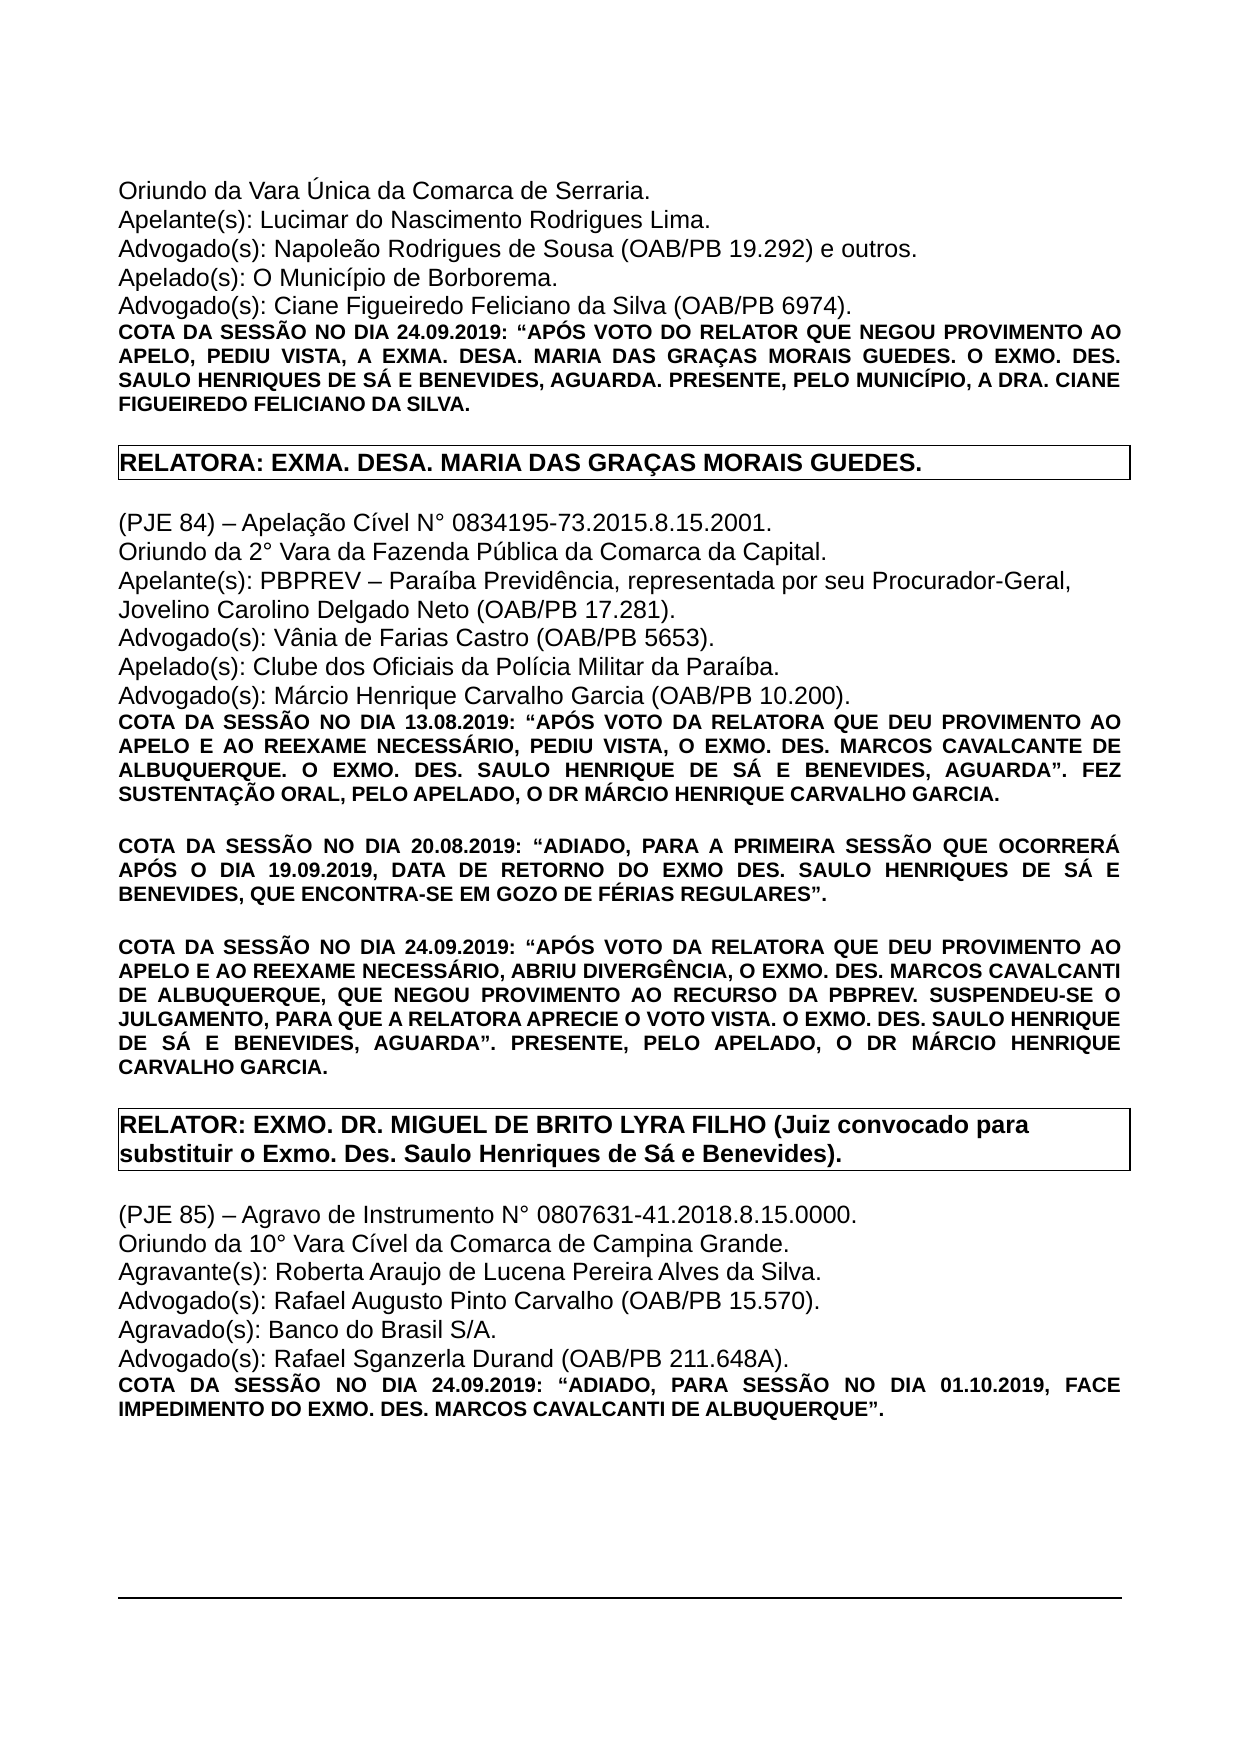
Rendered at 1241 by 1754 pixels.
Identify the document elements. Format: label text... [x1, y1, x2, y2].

text Advogado(s): Rafael Augusto Pinto Carvalho (OAB/PB 15.570). [118, 1286, 1122, 1315]
text RELATOR: EXMO. DR. MIGUEL DE BRITO LYRA FILHO (Juiz convocado para substituir o Exmo. Des. Saulo Henriques de Sá e Benevides). [119, 1109, 1129, 1170]
text Advogado(s): Napoleão Rodrigues de Sousa (OAB/PB 19.292) e outros. [118, 234, 1122, 263]
text COTA DA SESSÃO NO DIA 24.09.2019: “APÓS VOTO DA RELATORA QUE DEU PROVIMENTO AO APELO E AO REEXAME NECESSÁRIO, ABRIU DIVERGÊNCIA, O EXMO. DES. MARCOS CAVALCANTI DE ALBUQUERQUE, QUE NEGOU PROVIMENTO AO RECURSO DA PBPREV. SUSPENDEU-SE O JULGAMENTO, PARA QUE A RELATORA APRECIE O VOTO VISTA. O EXMO. DES. SAULO HENRIQUE DE SÁ E BENEVIDES, AGUARDA”. PRESENTE, PELO APELADO, O DR MÁRCIO HENRIQUE CARVALHO GARCIA. [118, 935, 1122, 1079]
text Agravante(s): Roberta Araujo de Lucena Pereira Alves da Silva. [118, 1257, 1122, 1286]
text COTA DA SESSÃO NO DIA 24.09.2019: “APÓS VOTO DO RELATOR QUE NEGOU PROVIMENTO AO APELO, PEDIU VISTA, A EXMA. DESA. MARIA DAS GRAÇAS MORAIS GUEDES. O EXMO. DES. SAULO HENRIQUES DE SÁ E BENEVIDES, AGUARDA. PRESENTE, PELO MUNICÍPIO, A DRA. CIANE FIGUEIREDO FELICIANO DA SILVA. [118, 320, 1122, 416]
text (PJE 85) – Agravo de Instrumento N° 0807631-41.2018.8.15.0000. [118, 1200, 1122, 1229]
text Advogado(s): Ciane Figueiredo Feliciano da Silva (OAB/PB 6974). [118, 291, 1122, 320]
text Advogado(s): Vânia de Farias Castro (OAB/PB 5653). [118, 623, 1122, 652]
text Advogado(s): Rafael Sganzerla Durand (OAB/PB 211.648A). [118, 1344, 1122, 1372]
text COTA DA SESSÃO NO DIA 13.08.2019: “APÓS VOTO DA RELATORA QUE DEU PROVIMENTO AO APELO E AO REEXAME NECESSÁRIO, PEDIU VISTA, O EXMO. DES. MARCOS CAVALCANTE DE ALBUQUERQUE. O EXMO. DES. SAULO HENRIQUE DE SÁ E BENEVIDES, AGUARDA”. FEZ SUSTENTAÇÃO ORAL, PELO APELADO, O DR MÁRCIO HENRIQUE CARVALHO GARCIA. [118, 710, 1122, 806]
text Oriundo da 10° Vara Cível da Comarca de Campina Grande. [118, 1229, 1122, 1257]
text Oriundo da Vara Única da Comarca de Serraria. [118, 176, 1122, 205]
text RELATORA: EXMA. DESA. MARIA DAS GRAÇAS MORAIS GUEDES. [119, 446, 1129, 479]
text (PJE 84) – Apelação Cível N° 0834195-73.2015.8.15.2001. [118, 508, 1122, 537]
text Apelante(s): Lucimar do Nascimento Rodrigues Lima. [118, 205, 1122, 234]
text Apelado(s): O Município de Borborema. [118, 263, 1122, 291]
text COTA DA SESSÃO NO DIA 24.09.2019: “ADIADO, PARA SESSÃO NO DIA 01.10.2019, FACE IMPEDIMENTO DO EXMO. DES. MARCOS CAVALCANTI DE ALBUQUERQUE”. [118, 1372, 1122, 1420]
text COTA DA SESSÃO NO DIA 20.08.2019: “ADIADO, PARA A PRIMEIRA SESSÃO QUE OCORRERÁ APÓS O DIA 19.09.2019, DATA DE RETORNO DO EXMO DES. SAULO HENRIQUES DE SÁ E BENEVIDES, QUE ENCONTRA-SE EM GOZO DE FÉRIAS REGULARES”. [118, 834, 1122, 906]
text Oriundo da 2° Vara da Fazenda Pública da Comarca da Capital. [118, 537, 1122, 566]
text Advogado(s): Márcio Henrique Carvalho Garcia (OAB/PB 10.200). [118, 681, 1122, 710]
text Apelante(s): PBPREV – Paraíba Previdência, representada por seu Procurador-Geral, Jovelino Carolino Delgado Neto (OAB/PB 17.281). [118, 566, 1122, 623]
text Apelado(s): Clube dos Oficiais da Polícia Militar da Paraíba. [118, 652, 1122, 681]
text Agravado(s): Banco do Brasil S/A. [118, 1315, 1122, 1344]
